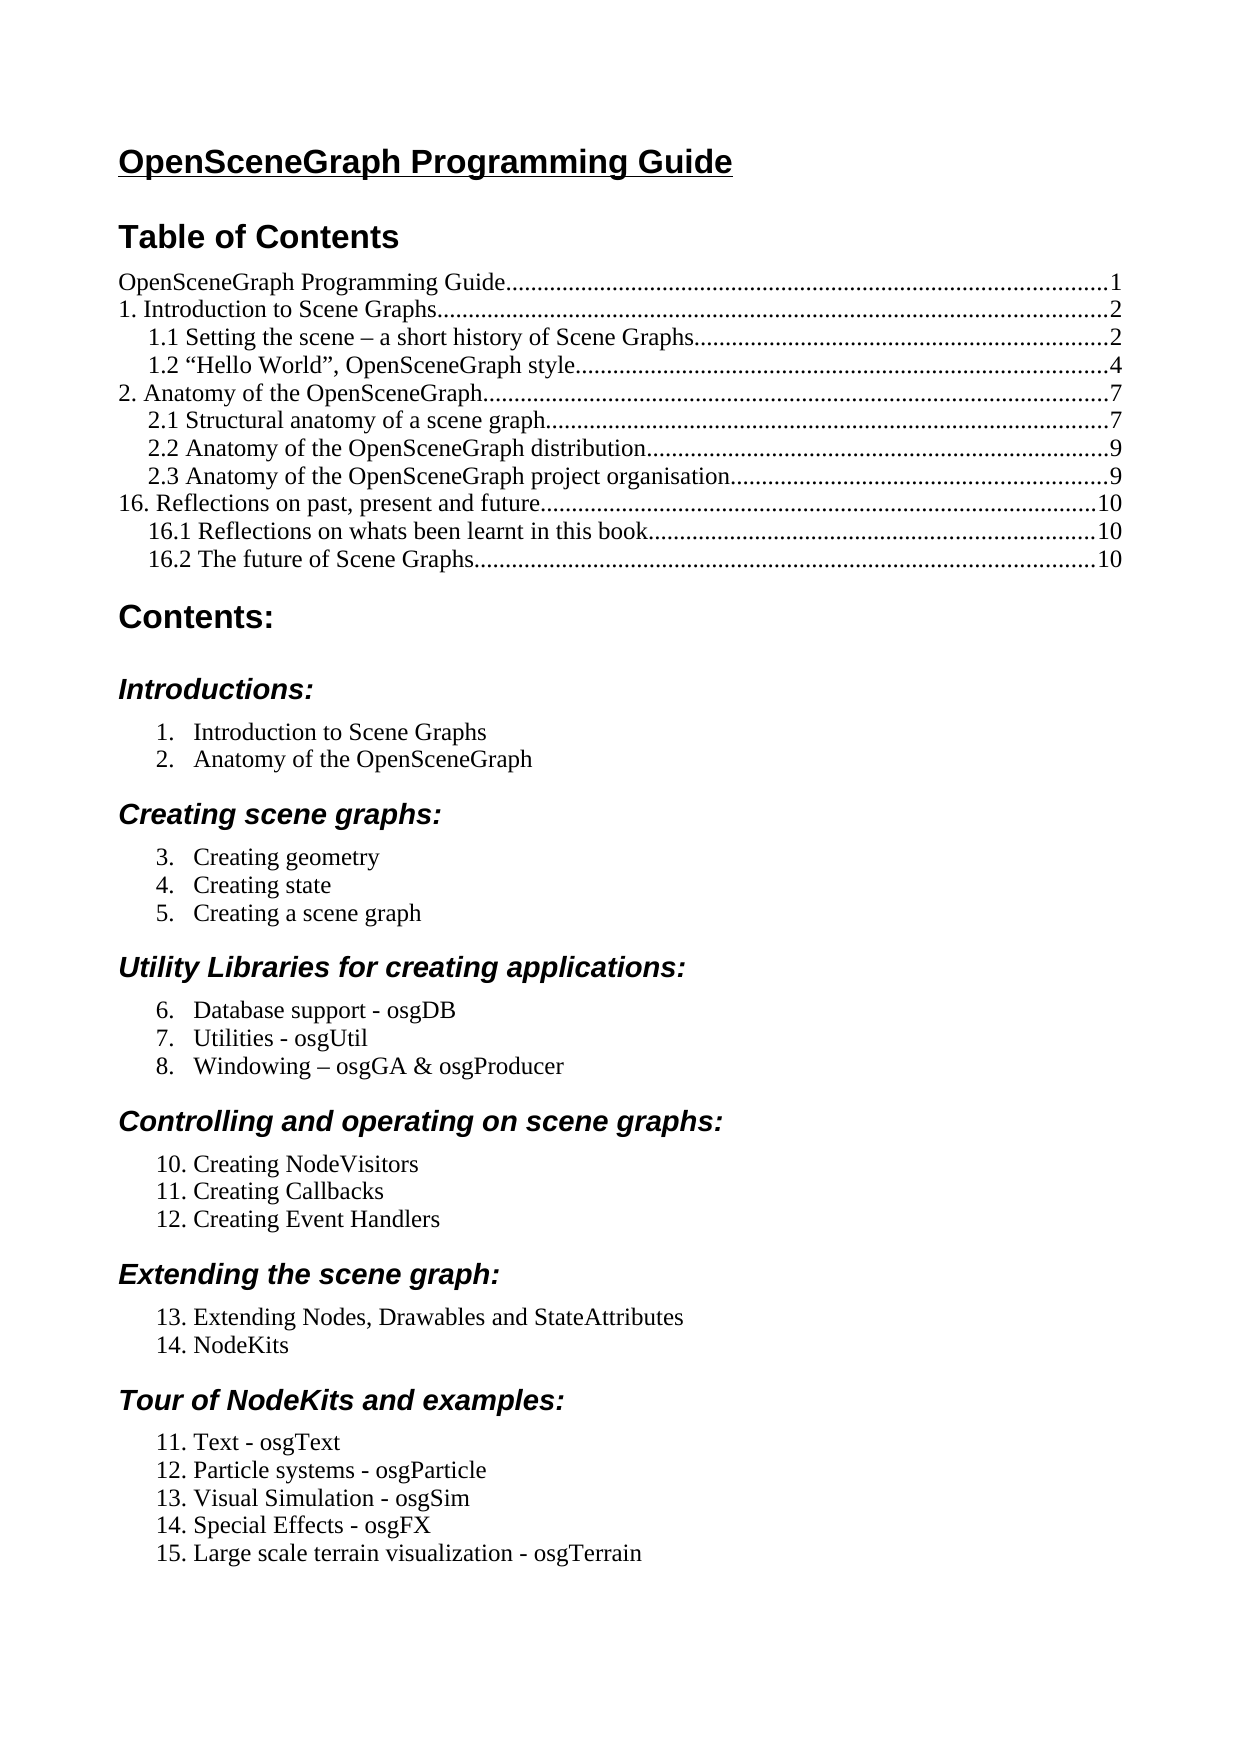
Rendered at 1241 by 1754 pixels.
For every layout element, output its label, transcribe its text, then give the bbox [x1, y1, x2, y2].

list Creating NodeVisitors [156, 1150, 1122, 1177]
text 2. Anatomy of the OpenSceneGraph 7 [118, 379, 1122, 406]
text 2.1 Structural anatomy of a scene graph 7 [148, 406, 1122, 434]
list NodeKits [156, 1331, 1122, 1358]
text 16.1 Reflections on whats been learnt in this book 10 [148, 517, 1122, 545]
text OpenSceneGraph Programming Guide 1 [118, 268, 1122, 296]
subtitle Extending the scene graph: [118, 1258, 1122, 1291]
text 16.2 The future of Scene Graphs 10 [148, 545, 1122, 573]
list Creating state [156, 871, 1122, 899]
subtitle Table of Contents [118, 218, 1122, 255]
list Creating geometry [156, 843, 1122, 871]
list Creating a scene graph [156, 899, 1122, 926]
subtitle Contents: [118, 598, 1122, 635]
list Introduction to Scene Graphs [156, 718, 1122, 746]
text 2.3 Anatomy of the OpenSceneGraph project organisation 9 [148, 462, 1122, 489]
subtitle Controlling and operating on scene graphs: [118, 1105, 1122, 1137]
list Large scale terrain visualization - osgTerrain [156, 1539, 1122, 1567]
list Utilities - osgUtil [156, 1024, 1122, 1052]
subtitle OpenSceneGraph Programming Guide [118, 143, 1122, 181]
subtitle Introductions: [118, 673, 1122, 705]
list Windowing – osgGA & osgProducer [156, 1052, 1122, 1080]
list Special Effects - osgFX [156, 1512, 1122, 1539]
list Text - osgText [156, 1428, 1122, 1456]
list Anatomy of the OpenSceneGraph [156, 746, 1122, 773]
list Visual Simulation - osgSim [156, 1484, 1122, 1512]
list Creating Callbacks [156, 1177, 1122, 1205]
text 16. Reflections on past, present and future 10 [118, 489, 1122, 517]
list Creating Event Handlers [156, 1205, 1122, 1233]
text 2.2 Anatomy of the OpenSceneGraph distribution 9 [148, 434, 1122, 462]
subtitle Creating scene graphs: [118, 798, 1122, 831]
text 1.1 Setting the scene – a short history of Scene Graphs 2 [148, 323, 1122, 351]
list Extending Nodes, Drawables and StateAttributes [156, 1303, 1122, 1331]
text 1. Introduction to Scene Graphs 2 [118, 296, 1122, 323]
subtitle Utility Libraries for creating applications: [118, 951, 1122, 984]
list Particle systems - osgParticle [156, 1456, 1122, 1484]
text 1.2 “Hello World”, OpenSceneGraph style 4 [148, 351, 1122, 379]
subtitle Tour of NodeKits and examples: [118, 1383, 1122, 1416]
list Database support - osgDB [156, 997, 1122, 1024]
